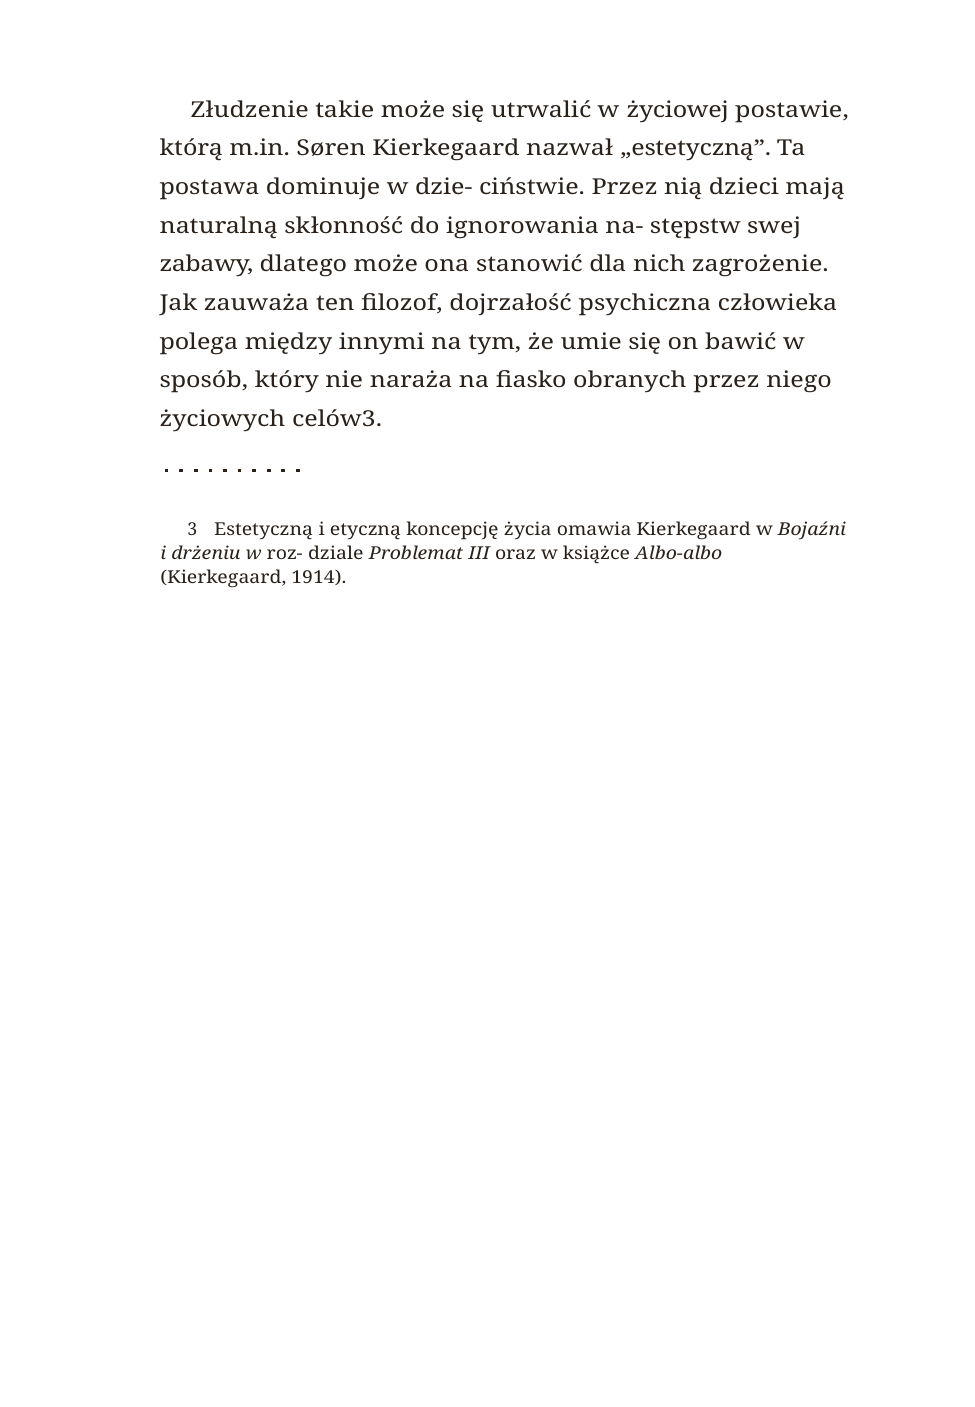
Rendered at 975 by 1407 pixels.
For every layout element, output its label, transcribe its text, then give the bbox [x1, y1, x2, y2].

list Estetyczną i etyczną koncepcję życia omawia Kierkegaard w Bojaźni i drżeniu w roz- dziale Problemat III oraz w książce Albo-albo (Kierkegaard, 1914). [160, 517, 852, 589]
text Złudzenie takie może się utrwalić w życiowej postawie, którą m.in. Søren Kierkegaard nazwał „estetyczną”. Ta postawa dominuje w dzie- ciństwie. Przez nią dzieci mają naturalną skłonność do ignorowania na- stępstw swej zabawy, dlatego może ona stanowić dla nich zagrożenie. Jak zauważa ten filozof, dojrzałość psychiczna człowieka polega między innymi na tym, że umie się on bawić w sposób, który nie naraża na fiasko obranych przez niego życiowych celów3. [159, 94, 854, 433]
